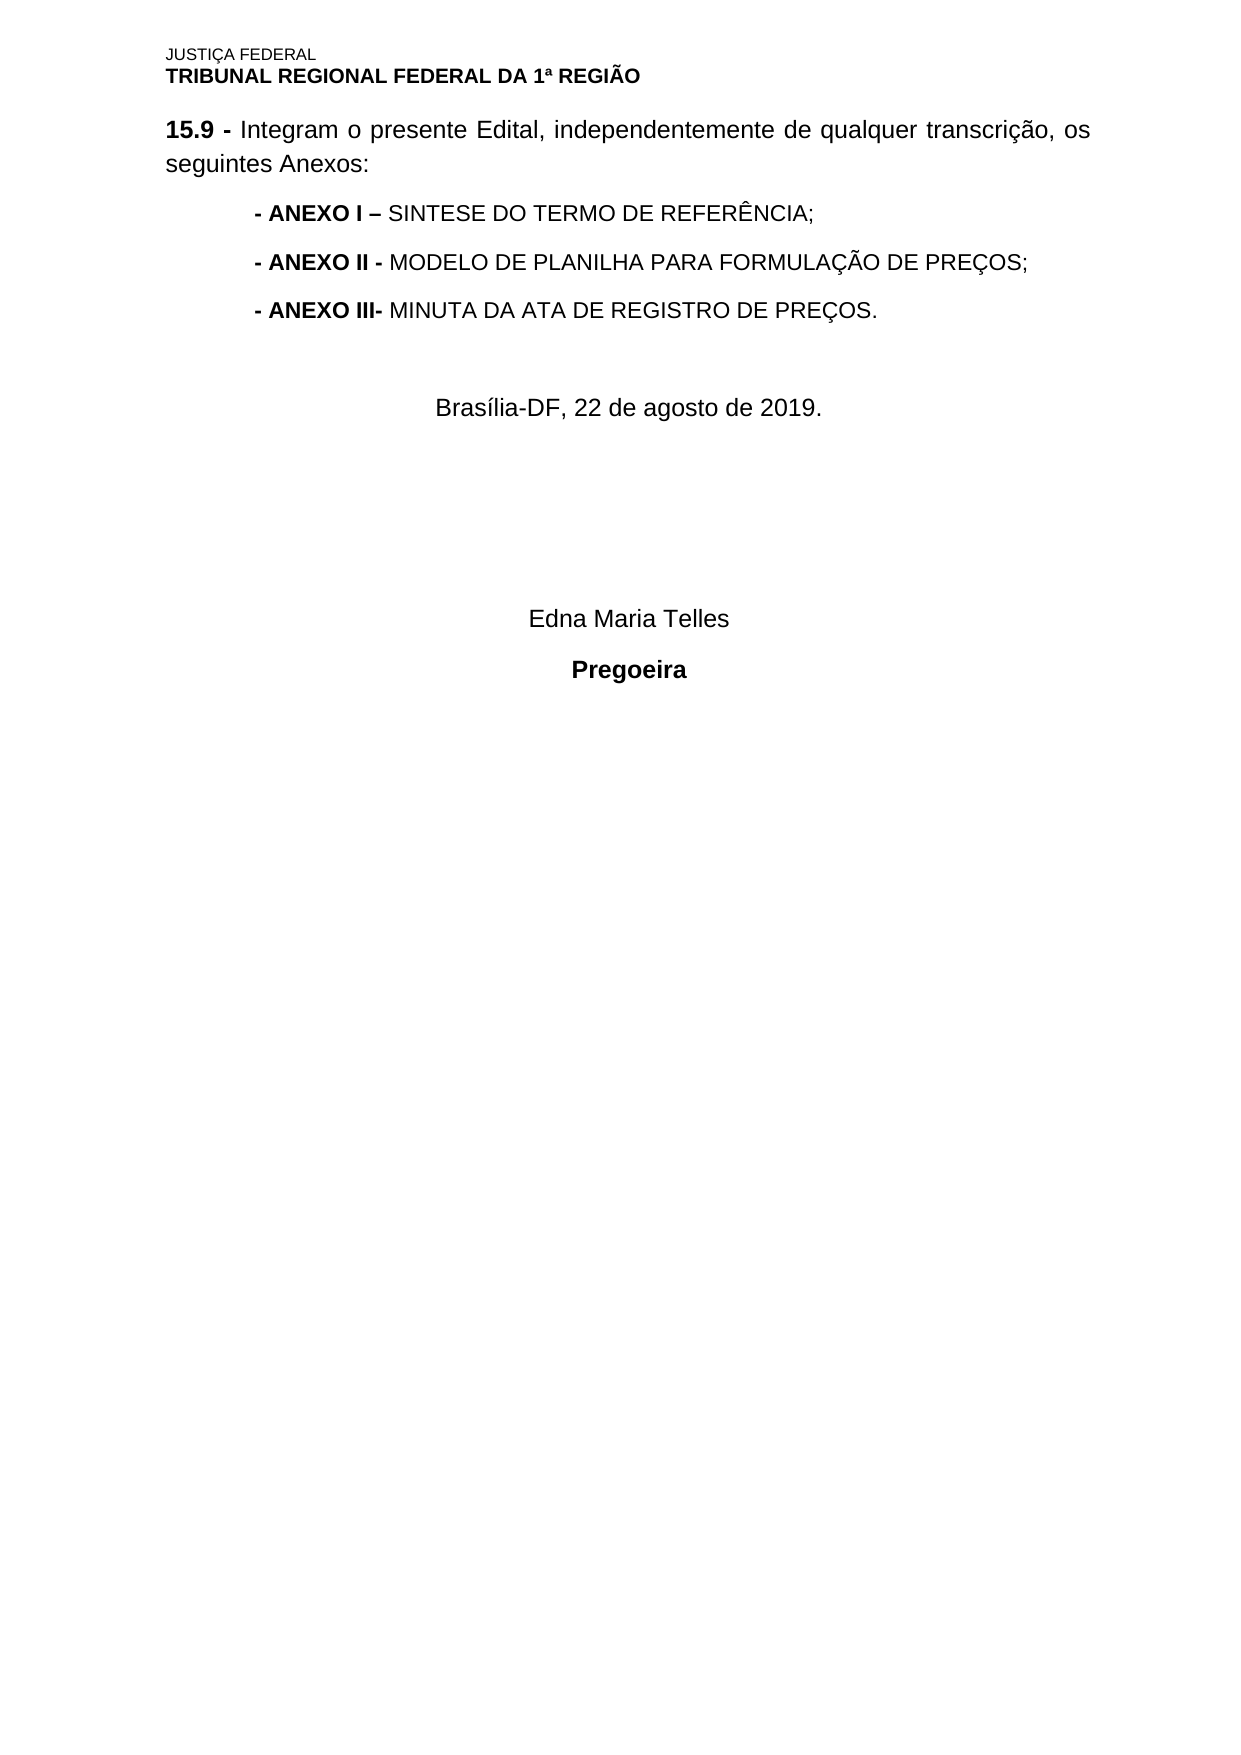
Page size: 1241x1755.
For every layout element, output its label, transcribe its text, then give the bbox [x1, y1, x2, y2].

text Edna Maria Telles [165, 604, 1093, 633]
text - ANEXO I – SINTESE DO TERMO DE REFERÊNCIA; [165, 200, 1093, 227]
text Pregoeira [165, 655, 1093, 684]
text Brasília-DF, 22 de agosto de 2019. [165, 393, 1093, 422]
text - ANEXO III- MINUTA DA ATA DE REGISTRO DE PREÇOS. [165, 297, 1093, 323]
text 15.9 - Integram o presente Edital, independentemente de qualquer transcrição, os seguintes Anexos: [165, 114, 1093, 178]
text - ANEXO II - MODELO DE PLANILHA PARA FORMULAÇÃO DE PREÇOS; [165, 248, 1093, 275]
